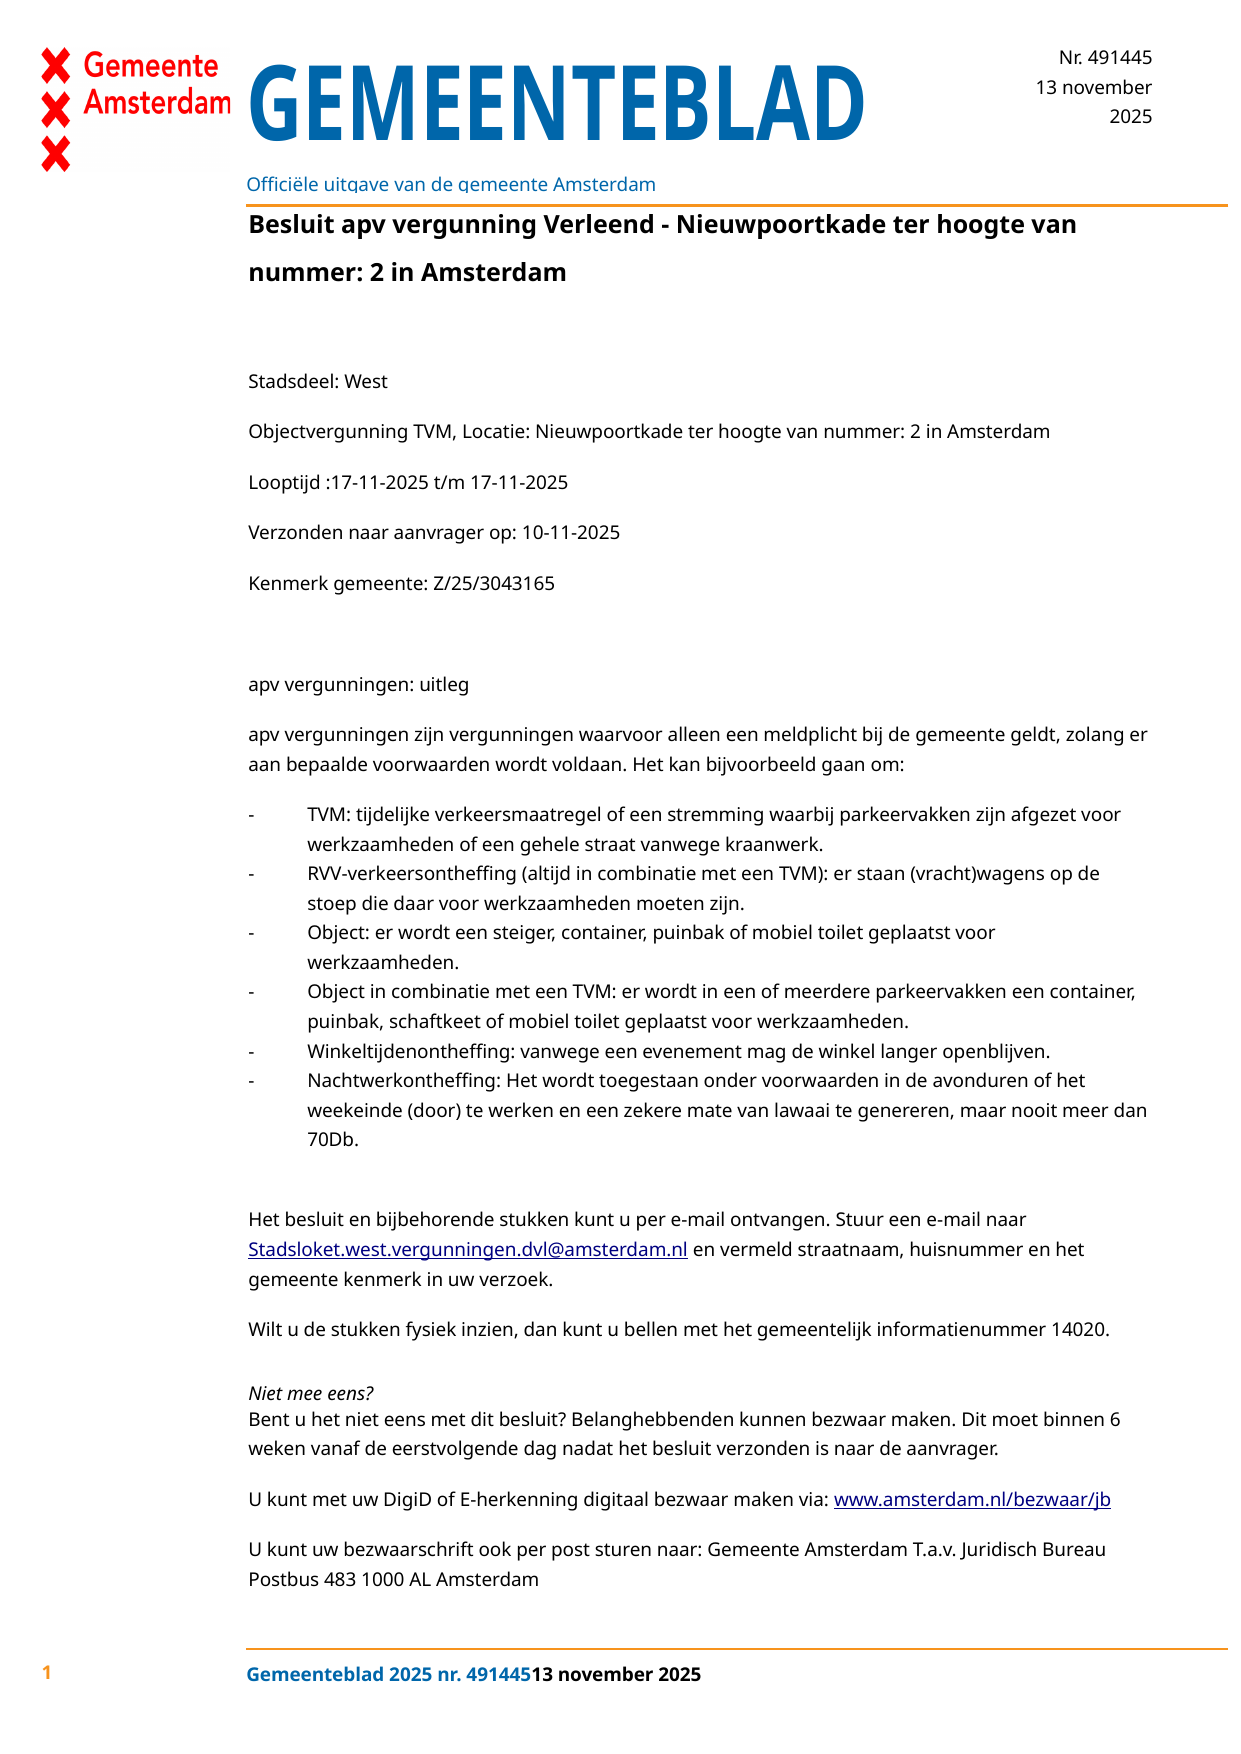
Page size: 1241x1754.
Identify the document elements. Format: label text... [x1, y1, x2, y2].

list Object in combinatie met een TVM: er wordt in een of meerdere parkeervakken een container, puinbak, schaftkeet of mobiel toilet geplaatst voor werkzaamheden. [248, 979, 1152, 1034]
list RVV-verkeersontheffing (altijd in combinatie met een TVM): er staan (vracht)wagens op de stoep die daar voor werkzaamheden moeten zijn. [248, 860, 1152, 916]
text Objectvergunning TVM, Locatie: Nieuwpoortkade ter hoogte van nummer: 2 in Amsterdam [248, 419, 1152, 444]
text Wilt u de stukken fysiek inzien, dan kunt u bellen met het gemeentelijk informatienummer 14020. [248, 1316, 1152, 1342]
list Nachtwerkontheffing: Het wordt toegestaan onder voorwaarden in de avonduren of het weekeinde (door) te werken en een zekere mate van lawaai te genereren, maar nooit meer dan 70Db. [248, 1067, 1152, 1152]
list Winkeltijdenontheffing: vanwege een evenement mag de winkel langer openblijven. [248, 1038, 1152, 1064]
text Verzonden naar aanvrager op: 10-11-2025 [248, 519, 1152, 545]
text Kenmerk gemeente: Z/25/3043165 [248, 570, 1152, 596]
text Stadsdeel: West [248, 368, 1152, 394]
text Besluit apv vergunning Verleend - Nieuwpoortkade ter hoogte van nummer: 2 in Amsterdam [248, 207, 1152, 288]
text apv vergunningen zijn vergunningen waarvoor alleen een meldplicht bij de gemeente geldt, zolang er aan bepaalde voorwaarden wordt voldaan. Het kan bijvoorbeeld gaan om: [248, 721, 1152, 777]
text Niet mee eens? [248, 1380, 1152, 1406]
picture [41, 47, 231, 172]
list Object: er wordt een steiger, container, puinbak of mobiel toilet geplaatst voor werkzaamheden. [248, 919, 1152, 975]
text apv vergunningen: uitleg [248, 671, 1152, 697]
text U kunt met uw DigiD of E-herkenning digitaal bezwaar maken via: www.amsterdam.nl/bezwaar/jb [248, 1486, 1152, 1512]
text U kunt uw bezwaarschrift ook per post sturen naar: Gemeente Amsterdam T.a.v. Juridisch Bureau Postbus 483 1000 AL Amsterdam [248, 1536, 1152, 1592]
text Bent u het niet eens met dit besluit? Belanghebbenden kunnen bezwaar maken. Dit moet binnen 6 weken vanaf de eerstvolgende dag nadat het besluit verzonden is naar de aanvrager. [248, 1406, 1152, 1461]
text Het besluit en bijbehorende stukken kunt u per e-mail ontvangen. Stuur een e-mail naar Stadsloket.west.vergunningen.dvl@amsterdam.nl en vermeld straatnaam, huisnummer en het gemeente kenmerk in uw verzoek. [248, 1207, 1152, 1292]
list TVM: tijdelijke verkeersmaatregel of een stremming waarbij parkeervakken zijn afgezet voor werkzaamheden of een gehele straat vanwege kraanwerk. [248, 801, 1152, 857]
text Looptijd :17-11-2025 t/m 17-11-2025 [248, 469, 1152, 495]
